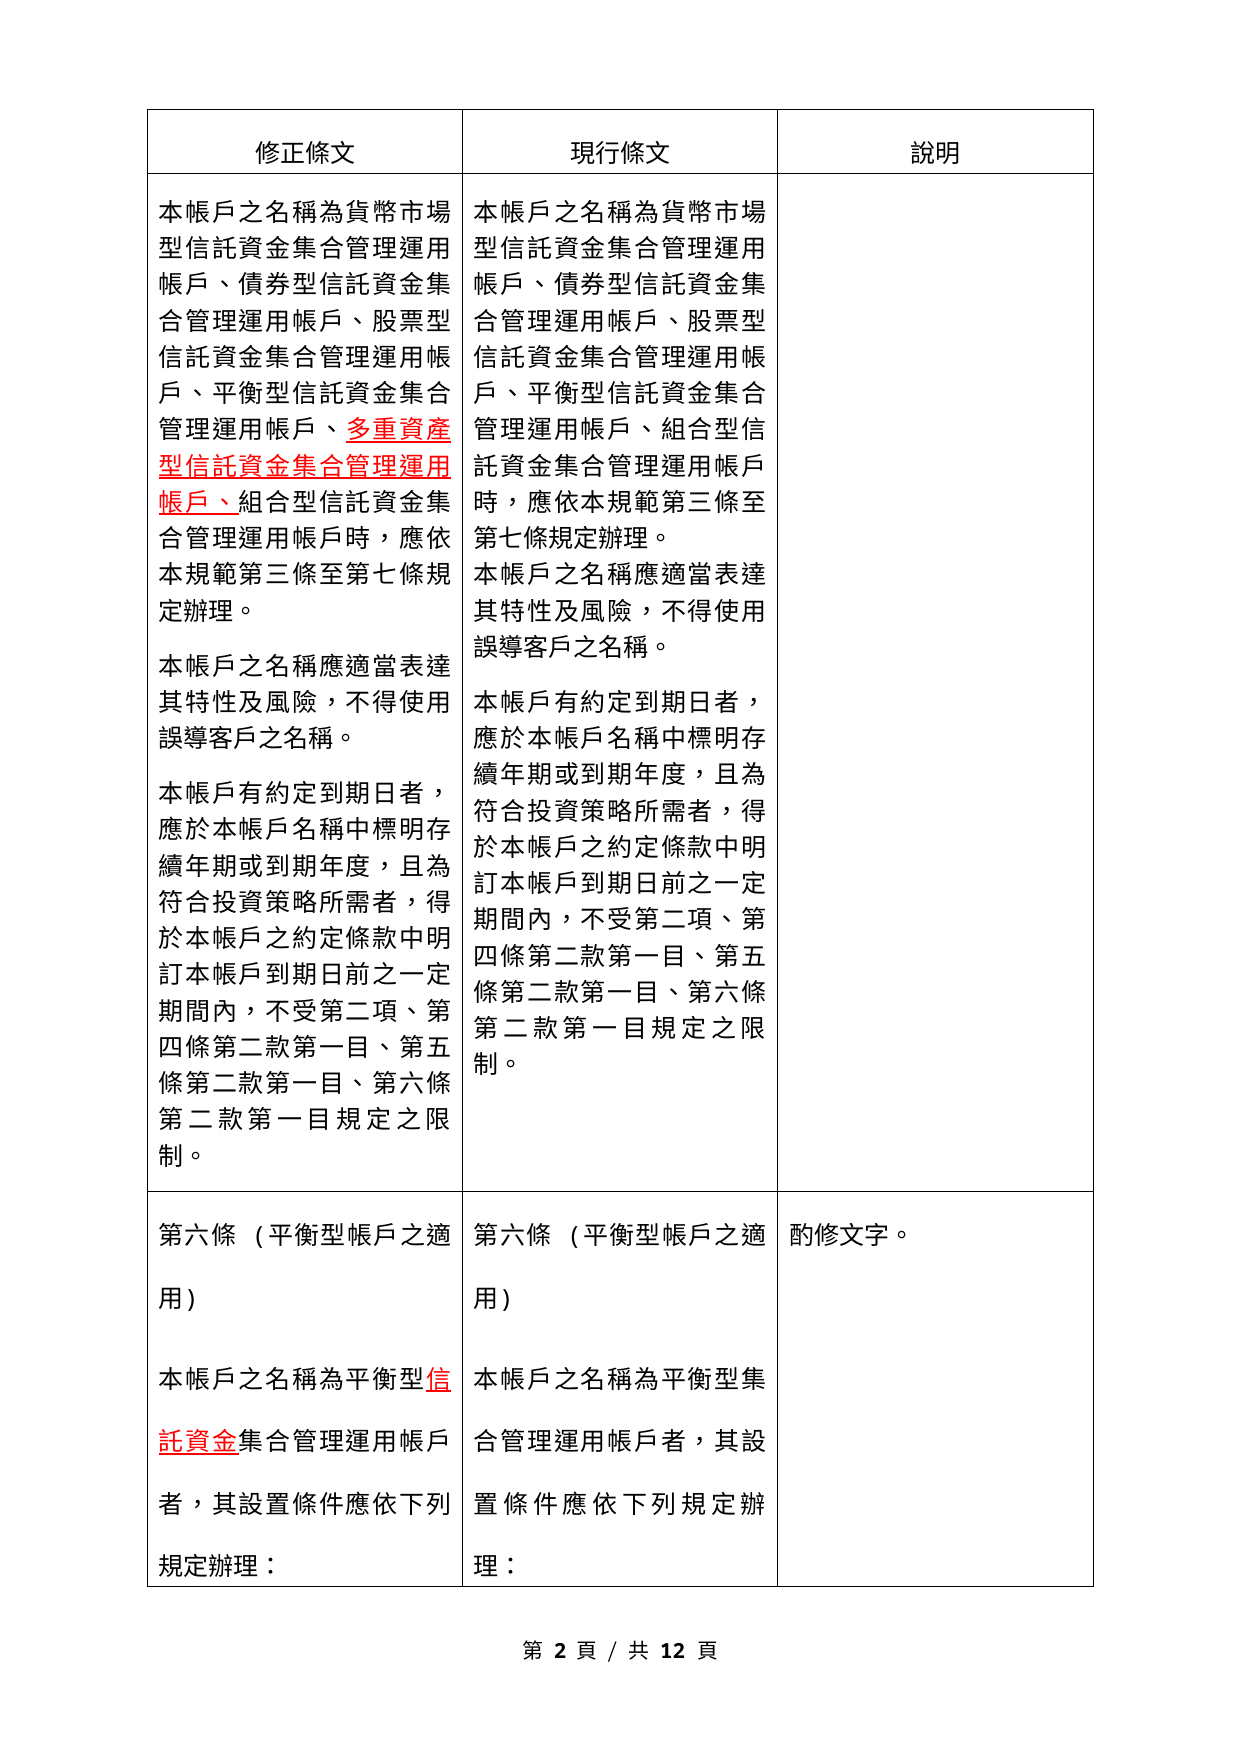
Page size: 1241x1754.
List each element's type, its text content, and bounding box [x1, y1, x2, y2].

table_header 現行條文 [463, 110, 777, 172]
table_header 修正條文 [148, 110, 462, 172]
table_cell 第六條 (平衡型帳戶之適用) 本帳戶之名稱為平衡型信託資金集合管理運用帳戶者，其設置條件應依下列規定辦理： [148, 1192, 462, 1586]
table_header 說明 [778, 110, 1093, 172]
table_cell 本帳戶之名稱為貨幣市場型信託資金集合管理運用帳戶、債券型信託資金集合管理運用帳戶、股票型信託資金集合管理運用帳戶、平衡型信託資金集合管理運用帳戶、組合型信託資金集合管理運用帳戶時，應依本規範第三條至第七條規定辦理。 本帳戶之名稱應適當表達其特性及風險，不得使用誤導客戶之名稱。 本帳戶有約定到期日者，應於本帳戶名稱中標明存續年期或到期年度，且為符合投資策略所需者，得於本帳戶之約定條款中明訂本帳戶到期日前之一定期間內，不受第二項、第四條第二款第一目、第五條第二款第一目、第六條第二款第一目規定之限制。 [463, 174, 777, 1191]
table_cell 第六條 (平衡型帳戶之適用) 本帳戶之名稱為平衡型集合管理運用帳戶者，其設置條件應依下列規定辦理： [463, 1192, 777, 1586]
table_cell 本帳戶之名稱為貨幣市場型信託資金集合管理運用帳戶、債券型信託資金集合管理運用帳戶、股票型信託資金集合管理運用帳戶、平衡型信託資金集合管理運用帳戶、多重資產型信託資金集合管理運用帳戶、組合型信託資金集合管理運用帳戶時，應依本規範第三條至第七條規定辦理。 本帳戶之名稱應適當表達其特性及風險，不得使用誤導客戶之名稱。 本帳戶有約定到期日者，應於本帳戶名稱中標明存續年期或到期年度，且為符合投資策略所需者，得於本帳戶之約定條款中明訂本帳戶到期日前之一定期間內，不受第二項、第四條第二款第一目、第五條第二款第一目、第六條第二款第一目規定之限制。 [148, 174, 462, 1191]
table_cell [778, 174, 1093, 1191]
table_cell 酌修文字。 [778, 1192, 1093, 1586]
